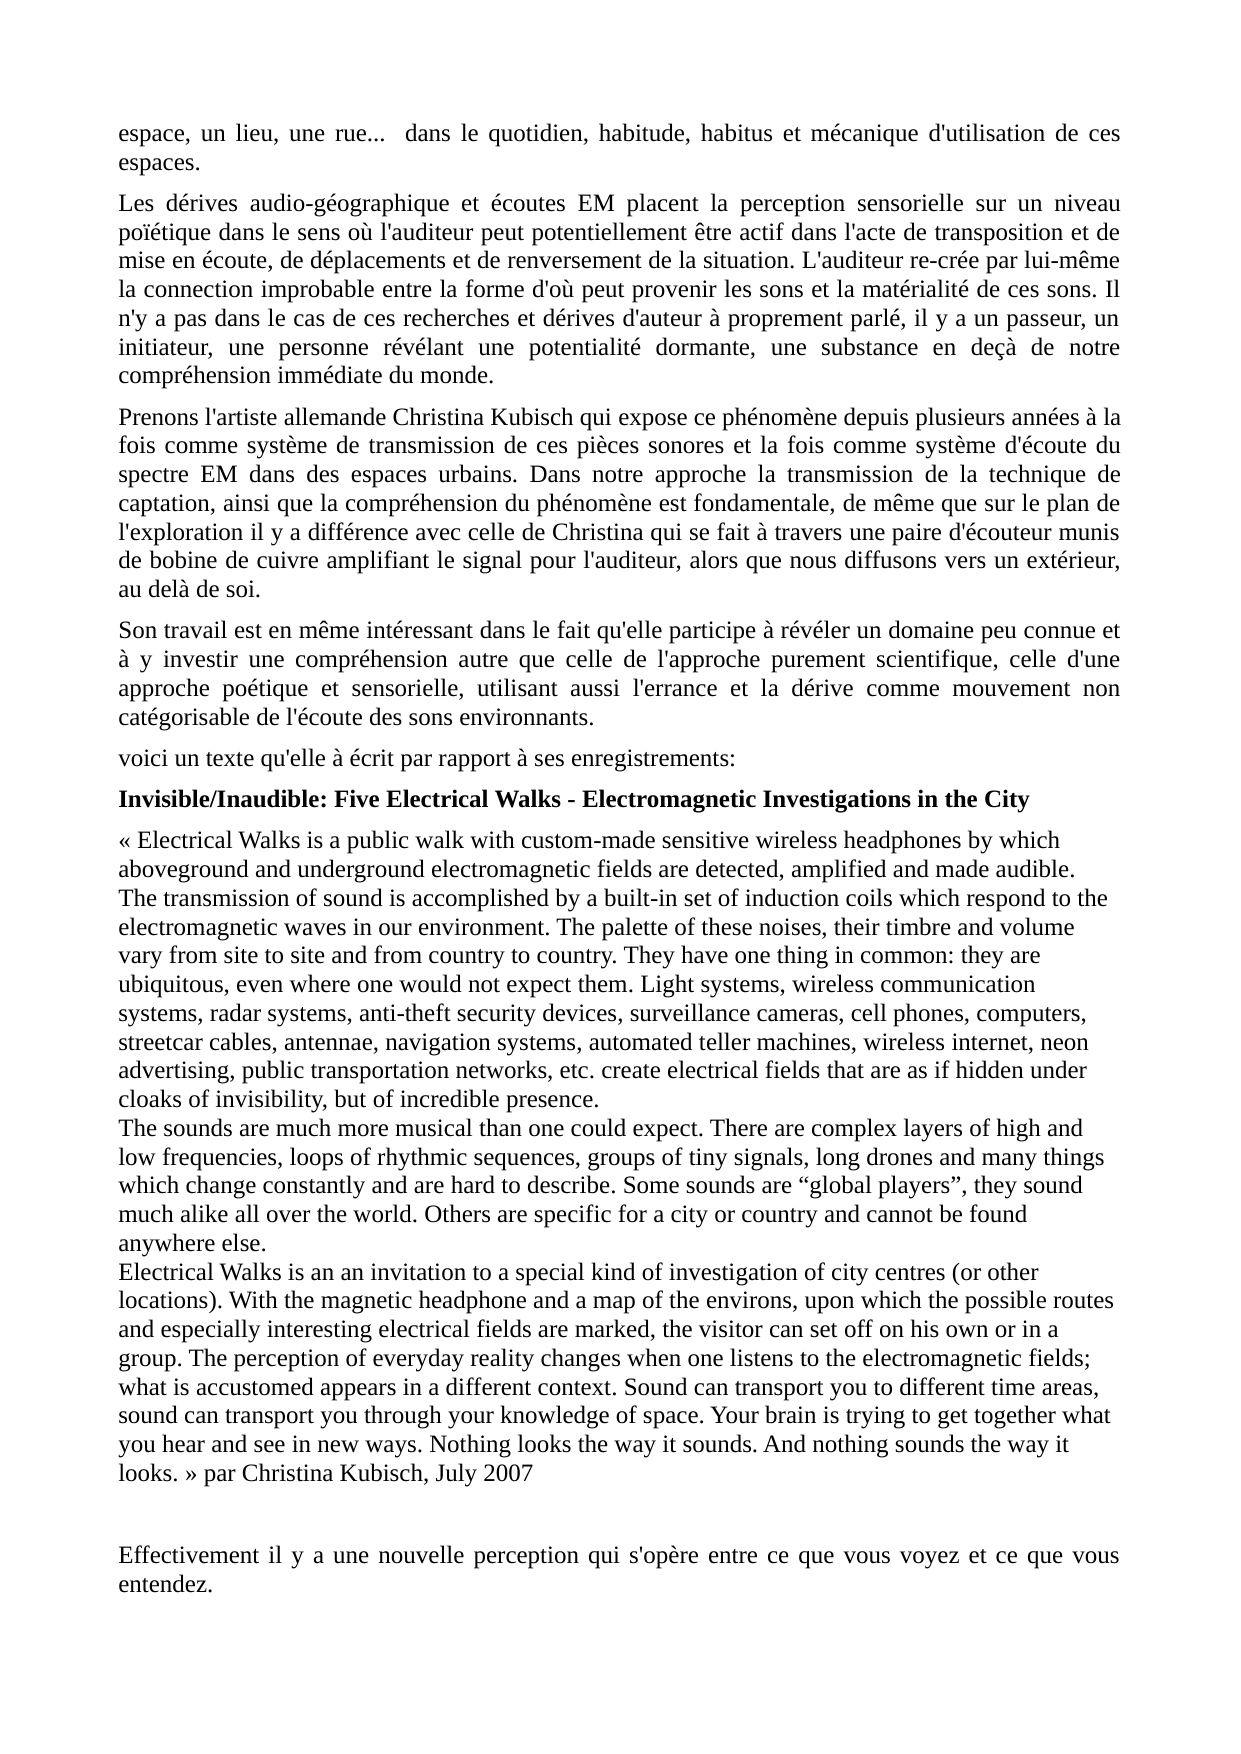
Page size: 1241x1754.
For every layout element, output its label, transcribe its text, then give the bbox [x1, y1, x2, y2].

text Son travail est en même intéressant dans le fait qu'elle participe à révéler un domaine peu connue et à y investir une compréhension autre que celle de l'approche purement scientifique, celle d'une approche poétique et sensorielle, utilisant aussi l'errance et la dérive comme mouvement non catégorisable de l'écoute des sons environnants. [118, 616, 1122, 731]
text Effectivement il y a une nouvelle perception qui s'opère entre ce que vous voyez et ce que vous entendez. [118, 1541, 1122, 1598]
text Prenons l'artiste allemande Christina Kubisch qui expose ce phénomène depuis plusieurs années à la fois comme système de transmission de ces pièces sonores et la fois comme système d'écoute du spectre EM dans des espaces urbains. Dans notre approche la transmission de la technique de captation, ainsi que la compréhension du phénomène est fondamentale, de même que sur le plan de l'exploration il y a différence avec celle de Christina qui se fait à travers une paire d'écouteur munis de bobine de cuivre amplifiant le signal pour l'auditeur, alors que nous diffusons vers un extérieur, au delà de soi. [118, 402, 1122, 603]
text espace, un lieu, une rue... dans le quotidien, habitude, habitus et mécanique d'utilisation de ces espaces. [118, 118, 1122, 176]
text Les dérives audio-géographique et écoutes EM placent la perception sensorielle sur un niveau poïétique dans le sens où l'auditeur peut potentiellement être actif dans l'acte de transposition et de mise en écoute, de déplacements et de renversement de la situation. L'auditeur re-crée par lui-même la connection improbable entre la forme d'où peut provenir les sons et la matérialité de ces sons. Il n'y a pas dans le cas de ces recherches et dérives d'auteur à proprement parlé, il y a un passeur, un initiateur, une personne révélant une potentialité dormante, une substance en deçà de notre compréhension immédiate du monde. [118, 188, 1122, 389]
text Invisible/Inaudible: Five Electrical Walks - Electromagnetic Investigations in the City [118, 784, 1122, 813]
text « Electrical Walks is a public walk with custom-made sensitive wireless headphones by which aboveground and underground electromagnetic fields are detected, amplified and made audible. The transmission of sound is accomplished by a built-in set of induction coils which respond to the electromagnetic waves in our environment. The palette of these noises, their timbre and volume vary from site to site and from country to country. They have one thing in common: they are ubiquitous, even where one would not expect them. Light systems, wireless communication systems, radar systems, anti-theft security devices, surveillance cameras, cell phones, computers, streetcar cables, antennae, navigation systems, automated teller machines, wireless internet, neon advertising, public transportation networks, etc. create electrical fields that are as if hidden under cloaks of invisibility, but of incredible presence. The sounds are much more musical than one could expect. There are complex layers of high and low frequencies, loops of rhythmic sequences, groups of tiny signals, long drones and many things which change constantly and are hard to describe. Some sounds are “global players”, they sound much alike all over the world. Others are specific for a city or country and cannot be found anywhere else. Electrical Walks is an an invitation to a special kind of investigation of city centres (or other locations). With the magnetic headphone and a map of the environs, upon which the possible routes and especially interesting electrical fields are marked, the visitor can set off on his own or in a group. The perception of everyday reality changes when one listens to the electromagnetic fields; what is accustomed appears in a different context. Sound can transport you to different time areas, sound can transport you through your knowledge of space. Your brain is trying to get together what you hear and see in new ways. Nothing looks the way it sounds. And nothing sounds the way it looks. » par Christina Kubisch, July 2007 [118, 826, 1122, 1487]
text voici un texte qu'elle à écrit par rapport à ses enregistrements: [118, 743, 1122, 772]
